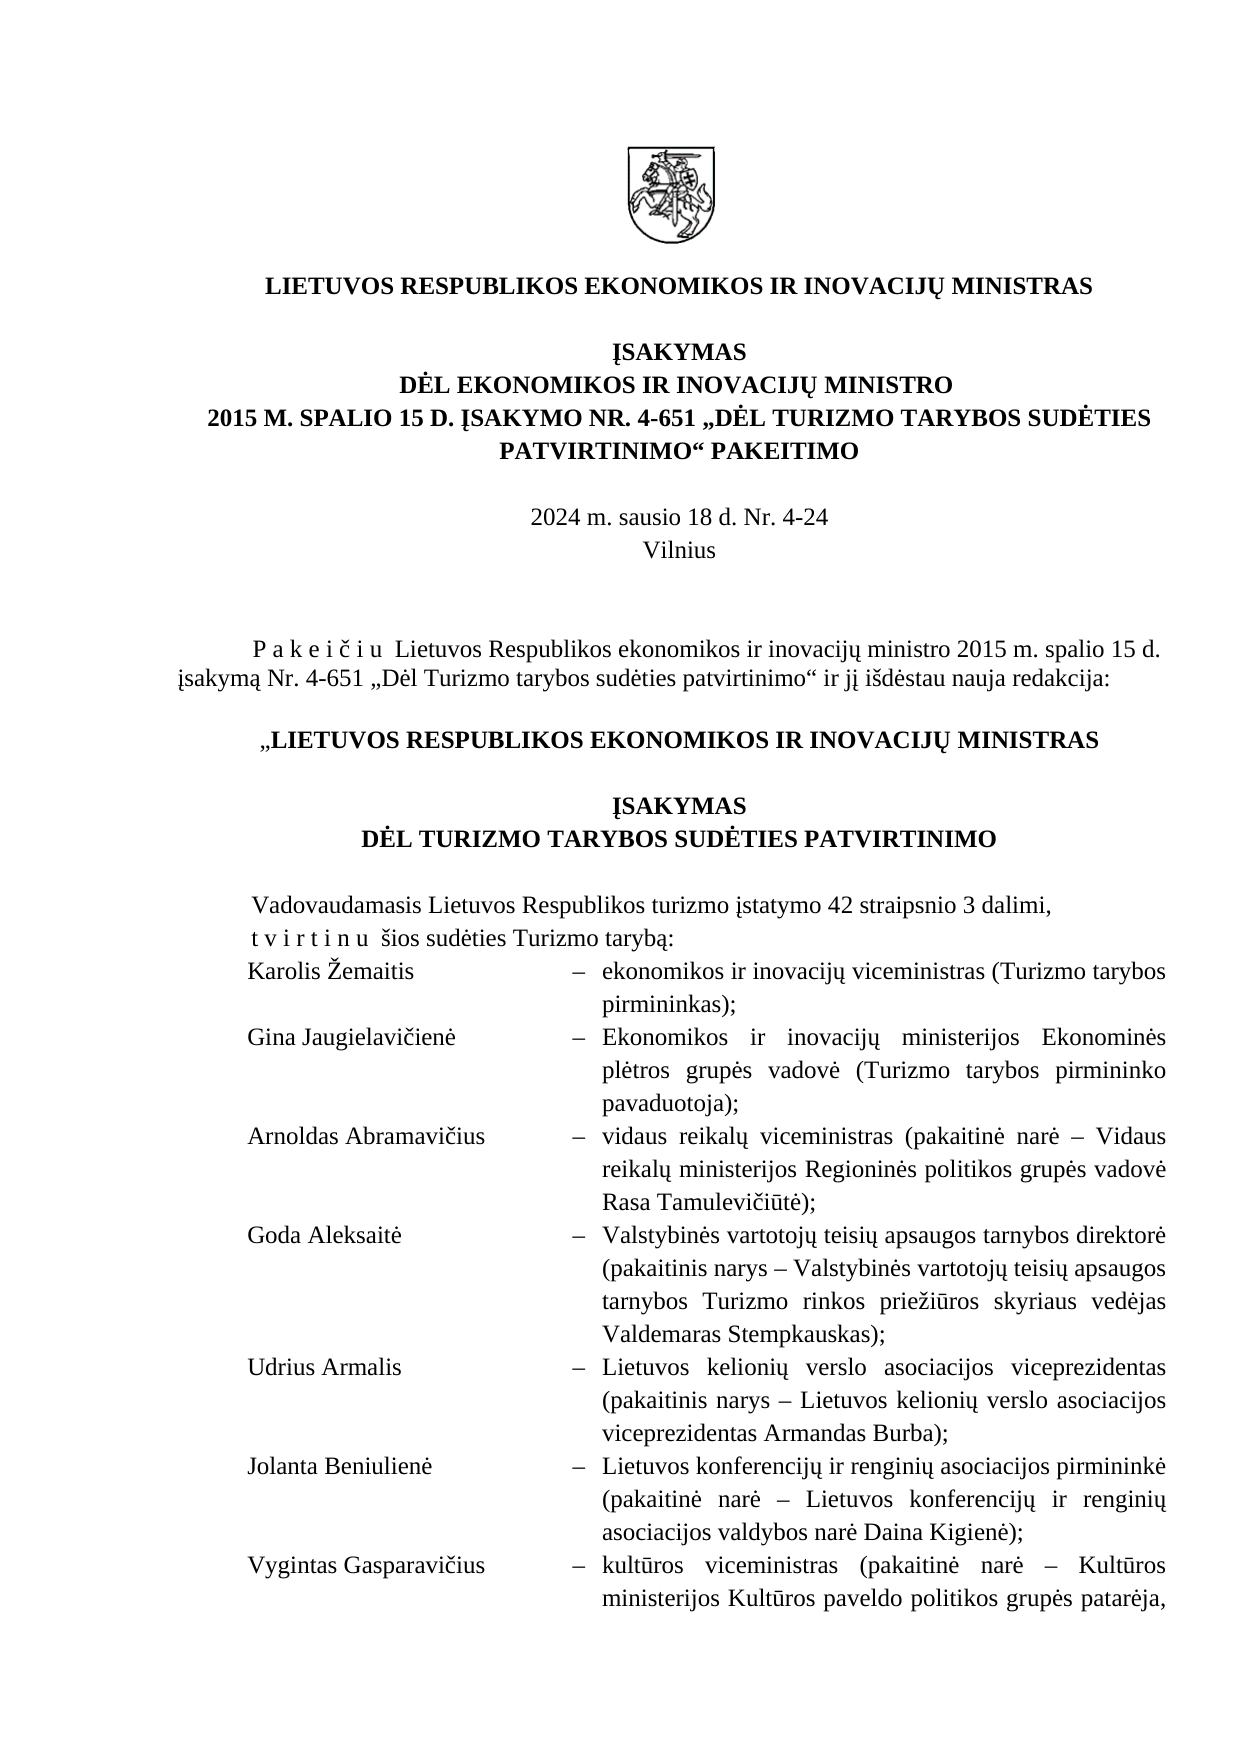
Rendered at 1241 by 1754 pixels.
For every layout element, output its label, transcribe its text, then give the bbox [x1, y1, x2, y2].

text LIETUVOS RESPUBLIKOS Ekonomikos ir inovacijų MINISTRAS [177, 271, 1181, 300]
table_cell Vygintas Gasparavičius [236, 1550, 561, 1612]
table_cell Jolanta Beniulienė [236, 1451, 561, 1550]
table_cell Lietuvos konferencijų ir renginių asociacijos pirmininkė (pakaitinė narė – Lietuvos konferencijų ir renginių asociacijos valdybos narė Daina Kigienė); [591, 1451, 1196, 1550]
table_cell vidaus reikalų viceministras (pakaitinė narė – Vidaus reikalų ministerijos Regioninės politikos grupės vadovė Rasa Tamulevičiūtė); [591, 1121, 1196, 1220]
table_cell – [561, 1121, 591, 1220]
table_cell Lietuvos kelionių verslo asociacijos viceprezidentas (pakaitinis narys – Lietuvos kelionių verslo asociacijos viceprezidentas Armandas Burba); [591, 1352, 1196, 1451]
text 2024 m. sausio 18 d. Nr. 4-24 [177, 502, 1181, 531]
text 2015 M. SPALIO 15 D. ĮSAKYMO nR. 4-651 „Dėl Turizmo tarybos sudėties patvirtinimo“ PAKEITIMO [177, 403, 1181, 465]
text t v i r t i n u šios sudėties Turizmo tarybą: [177, 923, 1181, 952]
table_cell Goda Aleksaitė [236, 1220, 561, 1352]
table_cell Ekonomikos ir inovacijų ministerijos Ekonominės plėtros grupės vadovė (Turizmo tarybos pirmininko pavaduotoja); [591, 1022, 1196, 1121]
table_header – [561, 956, 591, 1022]
table_cell – [561, 1550, 591, 1612]
table_cell – [561, 1451, 591, 1550]
table_header Karolis Žemaitis [236, 956, 561, 1022]
text P a k e i č i u Lietuvos Respublikos ekonomikos ir inovacijų ministro 2015 m. spalio 15 d. įsakymą Nr. 4-651 „Dėl Turizmo tarybos sudėties patvirtinimo“ ir jį išdėstau nauja redakcija: [177, 634, 1181, 692]
text DĖL TURIZMO TARYBOS SUDĖTIES PATVIRTINIMO [177, 824, 1181, 853]
table_cell kultūros viceministras (pakaitinė narė – Kultūros ministerijos Kultūros paveldo politikos grupės patarėja, [591, 1550, 1196, 1612]
text DĖL ekonomikos ir inovacijų MINISTRO [177, 370, 1181, 399]
table_cell – [561, 1022, 591, 1121]
table_cell Udrius Armalis [236, 1352, 561, 1451]
table_cell – [561, 1352, 591, 1451]
text įsakymas [177, 337, 1181, 366]
text ĮSAKYMAS [177, 791, 1181, 820]
table_cell Arnoldas Abramavičius [236, 1121, 561, 1220]
text Vadovaudamasis Lietuvos Respublikos turizmo įstatymo 42 straipsnio 3 dalimi, [177, 890, 1181, 919]
table_cell – [561, 1220, 591, 1352]
table_header ekonomikos ir inovacijų viceministras (Turizmo tarybos pirmininkas); [591, 956, 1196, 1022]
table_cell Gina Jaugielavičienė [236, 1022, 561, 1121]
text Vilnius [177, 535, 1181, 564]
table_cell Valstybinės vartotojų teisių apsaugos tarnybos direktorė (pakaitinis narys – Valstybinės vartotojų teisių apsaugos tarnybos Turizmo rinkos priežiūros skyriaus vedėjas Valdemaras Stempkauskas); [591, 1220, 1196, 1352]
text „LIETUVOS RESPUBLIKOS ekonomikos ir inovacijų MINISTRAS [177, 725, 1181, 754]
